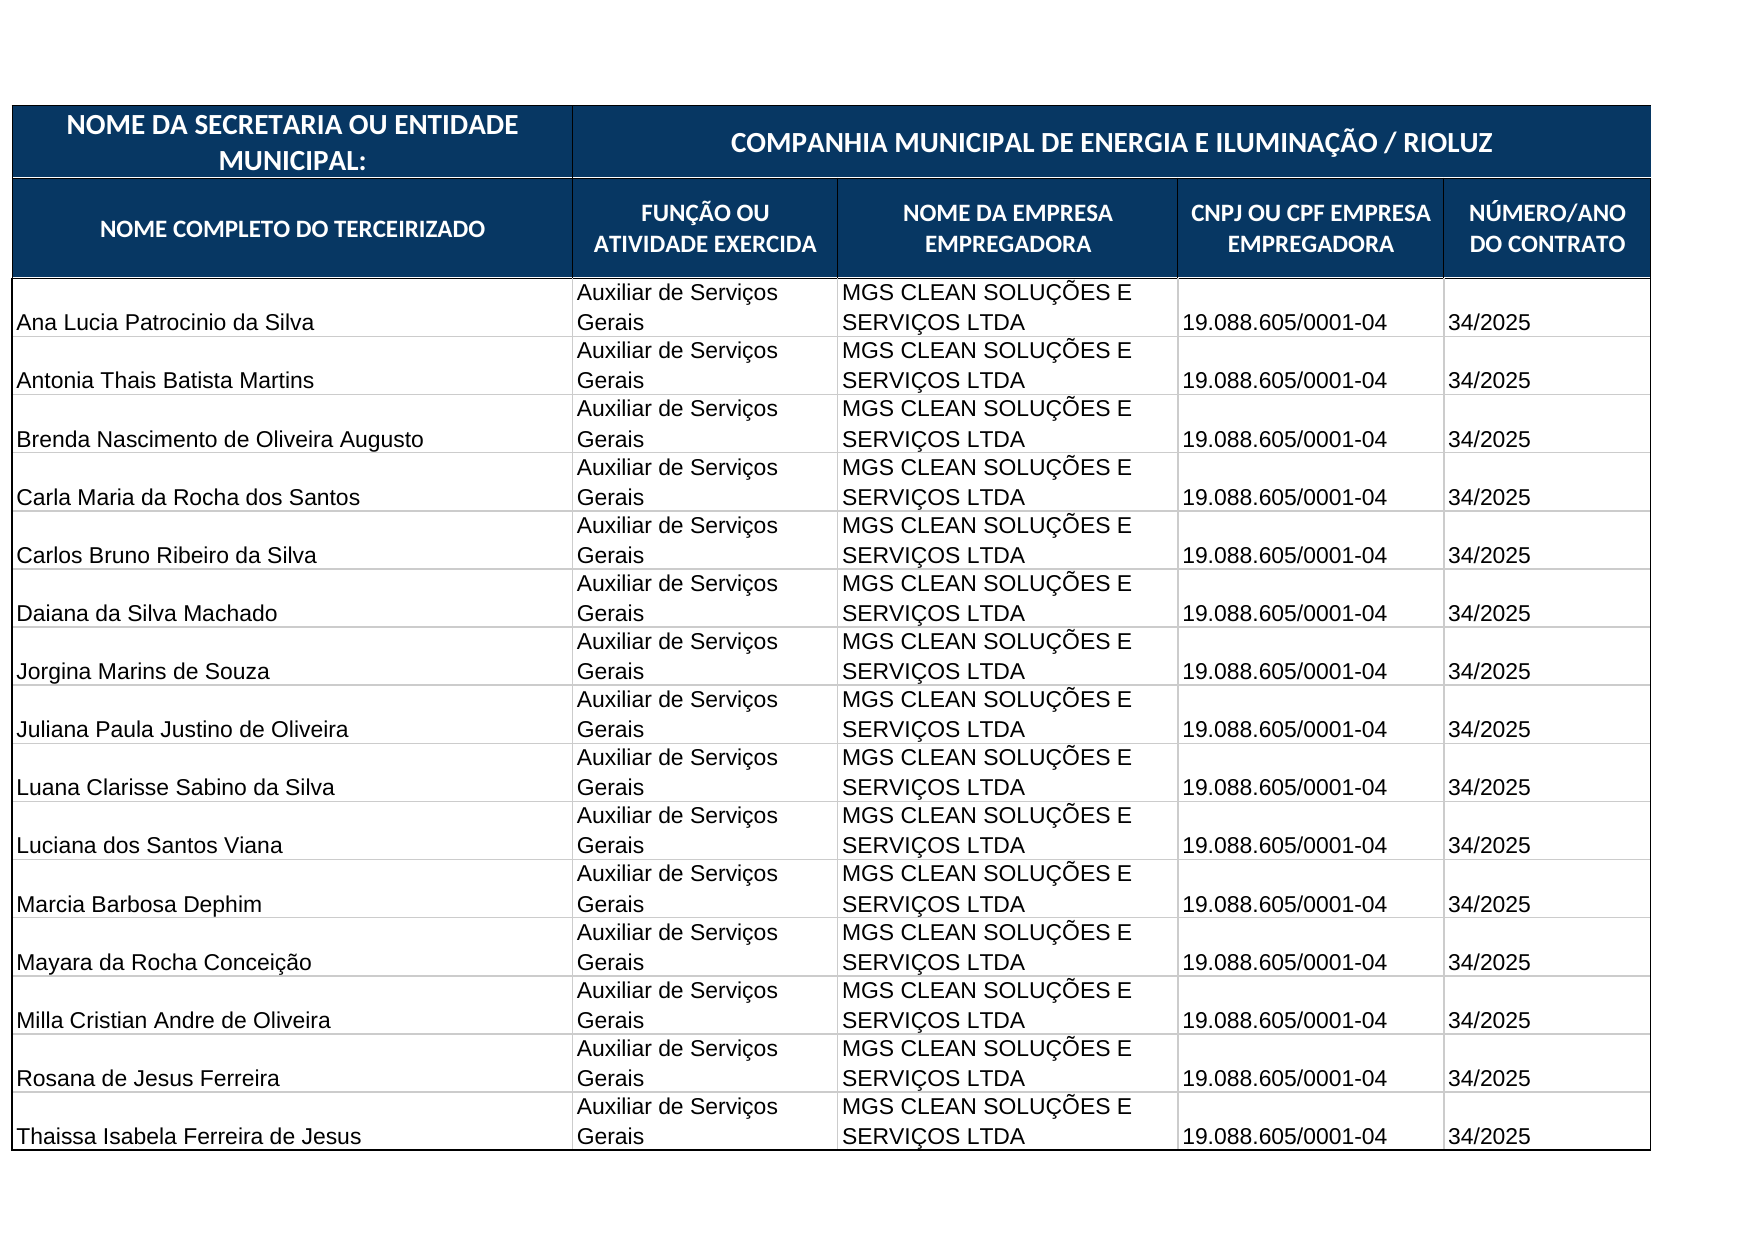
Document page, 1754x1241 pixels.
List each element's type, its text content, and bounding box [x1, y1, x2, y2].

table_cell 19.088.605/0001-04 [1179, 453, 1443, 510]
table_cell 19.088.605/0001-04 [1179, 744, 1443, 801]
table_cell 34/2025 [1445, 744, 1650, 801]
table_cell MGS CLEAN SOLUÇÕES E SERVIÇOS LTDA [838, 1093, 1177, 1149]
table_cell 19.088.605/0001-04 [1179, 279, 1443, 336]
table_cell MGS CLEAN SOLUÇÕES E SERVIÇOS LTDA [838, 977, 1177, 1033]
table_cell Auxiliar de Serviços Gerais [573, 1035, 837, 1091]
table_cell Auxiliar de Serviços Gerais [573, 1093, 837, 1149]
table_cell Auxiliar de Serviços Gerais [573, 918, 837, 975]
table_cell MGS CLEAN SOLUÇÕES E SERVIÇOS LTDA [838, 337, 1177, 394]
table_cell MGS CLEAN SOLUÇÕES E SERVIÇOS LTDA [838, 512, 1177, 568]
table_cell MGS CLEAN SOLUÇÕES E SERVIÇOS LTDA [838, 570, 1177, 626]
table_cell MGS CLEAN SOLUÇÕES E SERVIÇOS LTDA [838, 686, 1177, 742]
table_cell 34/2025 [1445, 802, 1650, 859]
table_cell Auxiliar de Serviços Gerais [573, 977, 837, 1033]
table_cell MGS CLEAN SOLUÇÕES E SERVIÇOS LTDA [838, 1035, 1177, 1091]
table_cell 19.088.605/0001-04 [1179, 686, 1443, 742]
table_cell MGS CLEAN SOLUÇÕES E SERVIÇOS LTDA [838, 918, 1177, 975]
table_cell 34/2025 [1445, 512, 1650, 568]
table_cell Rosana de Jesus Ferreira [13, 1035, 572, 1091]
table_header COMPANHIA MUNICIPAL DE ENERGIA E ILUMINAÇÃO / RIOLUZ [573, 106, 1651, 177]
table_cell Thaissa Isabela Ferreira de Jesus [13, 1093, 572, 1149]
table_cell 19.088.605/0001-04 [1179, 918, 1443, 975]
table_cell NOME COMPLETO DO TERCEIRIZADO [13, 179, 572, 277]
table_cell 34/2025 [1445, 918, 1650, 975]
table_cell 34/2025 [1445, 977, 1650, 1033]
table_cell Auxiliar de Serviços Gerais [573, 395, 837, 452]
table_cell 34/2025 [1445, 570, 1650, 626]
table_cell 34/2025 [1445, 1035, 1650, 1091]
table_cell Auxiliar de Serviços Gerais [573, 744, 837, 801]
table_cell 19.088.605/0001-04 [1179, 337, 1443, 394]
table_cell Mayara da Rocha Conceição [13, 918, 572, 975]
table_cell MGS CLEAN SOLUÇÕES E SERVIÇOS LTDA [838, 860, 1177, 917]
table_cell Carlos Bruno Ribeiro da Silva [13, 512, 572, 568]
table_cell Auxiliar de Serviços Gerais [573, 628, 837, 684]
table_cell Jorgina Marins de Souza [13, 628, 572, 684]
table_cell MGS CLEAN SOLUÇÕES E SERVIÇOS LTDA [838, 279, 1177, 336]
table_cell 34/2025 [1445, 628, 1650, 684]
table_cell Luciana dos Santos Viana [13, 802, 572, 859]
table_cell 19.088.605/0001-04 [1179, 512, 1443, 568]
table_cell Juliana Paula Justino de Oliveira [13, 686, 572, 742]
table_cell Auxiliar de Serviços Gerais [573, 570, 837, 626]
table_cell Marcia Barbosa Dephim [13, 860, 572, 917]
table_cell Ana Lucia Patrocinio da Silva [13, 279, 572, 336]
table_cell 19.088.605/0001-04 [1179, 570, 1443, 626]
table_cell Daiana da Silva Machado [13, 570, 572, 626]
table_cell Antonia Thais Batista Martins [13, 337, 572, 394]
table_cell 19.088.605/0001-04 [1179, 1035, 1443, 1091]
table_cell MGS CLEAN SOLUÇÕES E SERVIÇOS LTDA [838, 628, 1177, 684]
table_cell Auxiliar de Serviços Gerais [573, 279, 837, 336]
table_cell NOME DA EMPRESA EMPREGADORA [838, 179, 1177, 277]
table_header NOME DA SECRETARIA OU ENTIDADE MUNICIPAL: [13, 106, 572, 177]
table_cell Auxiliar de Serviços Gerais [573, 512, 837, 568]
table_cell Auxiliar de Serviços Gerais [573, 860, 837, 917]
table_cell MGS CLEAN SOLUÇÕES E SERVIÇOS LTDA [838, 395, 1177, 452]
table_cell 34/2025 [1445, 395, 1650, 452]
table_cell Auxiliar de Serviços Gerais [573, 686, 837, 742]
table_cell 19.088.605/0001-04 [1179, 395, 1443, 452]
table_cell FUNÇÃO OU ATIVIDADE EXERCIDA [573, 179, 837, 277]
table_cell 19.088.605/0001-04 [1179, 977, 1443, 1033]
table_cell MGS CLEAN SOLUÇÕES E SERVIÇOS LTDA [838, 453, 1177, 510]
table_cell 19.088.605/0001-04 [1179, 860, 1443, 917]
table_cell Auxiliar de Serviços Gerais [573, 337, 837, 394]
table_cell 19.088.605/0001-04 [1179, 628, 1443, 684]
table_cell 34/2025 [1445, 686, 1650, 742]
table_cell MGS CLEAN SOLUÇÕES E SERVIÇOS LTDA [838, 744, 1177, 801]
table_cell 19.088.605/0001-04 [1179, 802, 1443, 859]
table_cell 34/2025 [1445, 860, 1650, 917]
table_cell 34/2025 [1445, 337, 1650, 394]
table_cell Luana Clarisse Sabino da Silva [13, 744, 572, 801]
table_cell 34/2025 [1445, 279, 1650, 336]
table_cell Brenda Nascimento de Oliveira Augusto [13, 395, 572, 452]
table_cell Auxiliar de Serviços Gerais [573, 453, 837, 510]
table_cell 34/2025 [1445, 453, 1650, 510]
table_cell Carla Maria da Rocha dos Santos [13, 453, 572, 510]
table_cell MGS CLEAN SOLUÇÕES E SERVIÇOS LTDA [838, 802, 1177, 859]
table_cell 34/2025 [1445, 1093, 1650, 1149]
table_cell NÚMERO/ANO DO CONTRATO [1444, 179, 1650, 277]
table_cell 19.088.605/0001-04 [1179, 1093, 1443, 1149]
table_cell Milla Cristian Andre de Oliveira [13, 977, 572, 1033]
table_cell Auxiliar de Serviços Gerais [573, 802, 837, 859]
table_cell CNPJ OU CPF EMPRESA EMPREGADORA [1178, 179, 1443, 277]
